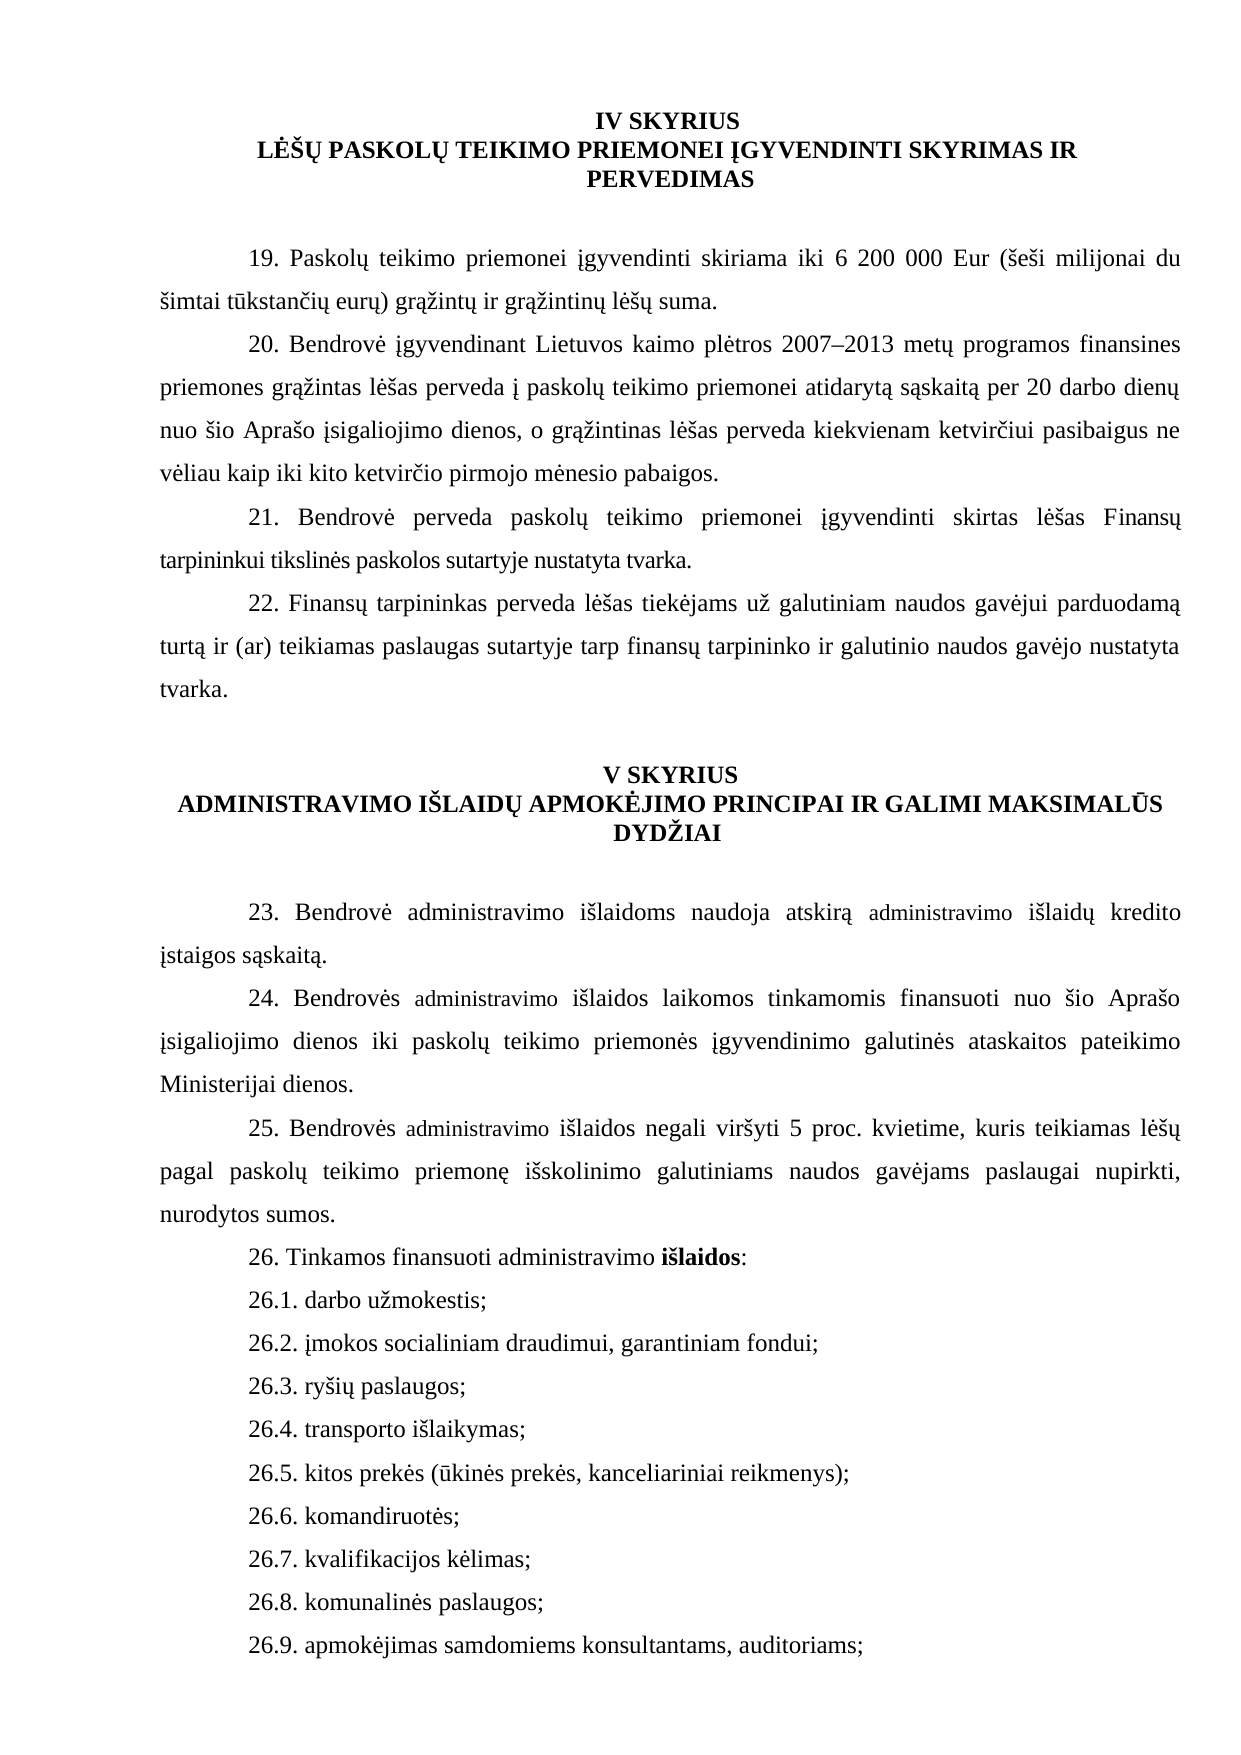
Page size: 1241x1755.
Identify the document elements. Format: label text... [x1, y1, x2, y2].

text 19. Paskolų teikimo priemonei įgyvendinti skiriama iki 6 200 000 Eur (šeši milijonai du šimtai tūkstančių eurų) grąžintų ir grąžintinų lėšų suma. [159, 243, 1181, 315]
text 26. Tinkamos finansuoti administravimo išlaidos: [159, 1242, 1181, 1271]
text 26.7. kvalifikacijos kėlimas; [159, 1544, 1181, 1573]
text 24. Bendrovės administravimo išlaidos laikomos tinkamomis finansuoti nuo šio Aprašo įsigaliojimo dienos iki paskolų teikimo priemonės įgyvendinimo galutinės ataskaitos pateikimo Ministerijai dienos. [159, 983, 1181, 1098]
text 26.9. apmokėjimas samdomiems konsultantams, auditoriams; [159, 1630, 1181, 1659]
text lėšų PASKOLŲ TEIKIMO priemonEI ĮGYVENDINtI skyrimas ir [159, 135, 1181, 164]
text V SKYRIUS [159, 760, 1181, 789]
text pervedimas [159, 164, 1181, 193]
text 26.6. komandiruotės; [159, 1501, 1181, 1529]
text 26.8. komunalinės paslaugos; [159, 1587, 1181, 1616]
text 26.1. darbo užmokestis; [159, 1285, 1181, 1314]
text IV SKYRIUS [159, 106, 1181, 135]
text 22. Finansų tarpininkas perveda lėšas tiekėjams už galutiniam naudos gavėjui parduodamą turtą ir (ar) teikiamas paslaugas sutartyje tarp finansų tarpininko ir galutinio naudos gavėjo nustatyta tvarka. [159, 588, 1181, 703]
text 26.4. transporto išlaikymas; [159, 1414, 1181, 1443]
text 26.3. ryšių paslaugos; [159, 1371, 1181, 1400]
text 26.2. įmokos socialiniam draudimui, garantiniam fondui; [159, 1328, 1181, 1357]
text 23. Bendrovė administravimo išlaidoms naudoja atskirą administravimo išlaidų kredito įstaigos sąskaitą. [159, 897, 1181, 969]
text 20. Bendrovė įgyvendinant Lietuvos kaimo plėtros 2007–2013 metų programos finansines priemones grąžintas lėšas perveda į paskolų teikimo priemonei atidarytą sąskaitą per 20 darbo dienų nuo šio Aprašo įsigaliojimo dienos, o grąžintinas lėšas perveda kiekvienam ketvirčiui pasibaigus ne vėliau kaip iki kito ketvirčio pirmojo mėnesio pabaigos. [159, 329, 1181, 487]
text 21. Bendrovė perveda paskolų teikimo priemonei įgyvendinti skirtas lėšas Finansų tarpininkui tikslinės paskolos sutartyje nustatyta tvarka. [159, 502, 1181, 573]
text ADMINISTRAVIMO IŠLAIDŲ APMOKĖJIMO PRINCIPAI IR GALIMI MAKSIMALŪS DYDŽIAI [159, 789, 1181, 847]
text 25. Bendrovės administravimo išlaidos negali viršyti 5 proc. kvietime, kuris teikiamas lėšų pagal paskolų teikimo priemonę išskolinimo galutiniams naudos gavėjams paslaugai nupirkti, nurodytos sumos. [159, 1113, 1181, 1228]
text 26.5. kitos prekės (ūkinės prekės, kanceliariniai reikmenys); [159, 1458, 1181, 1486]
